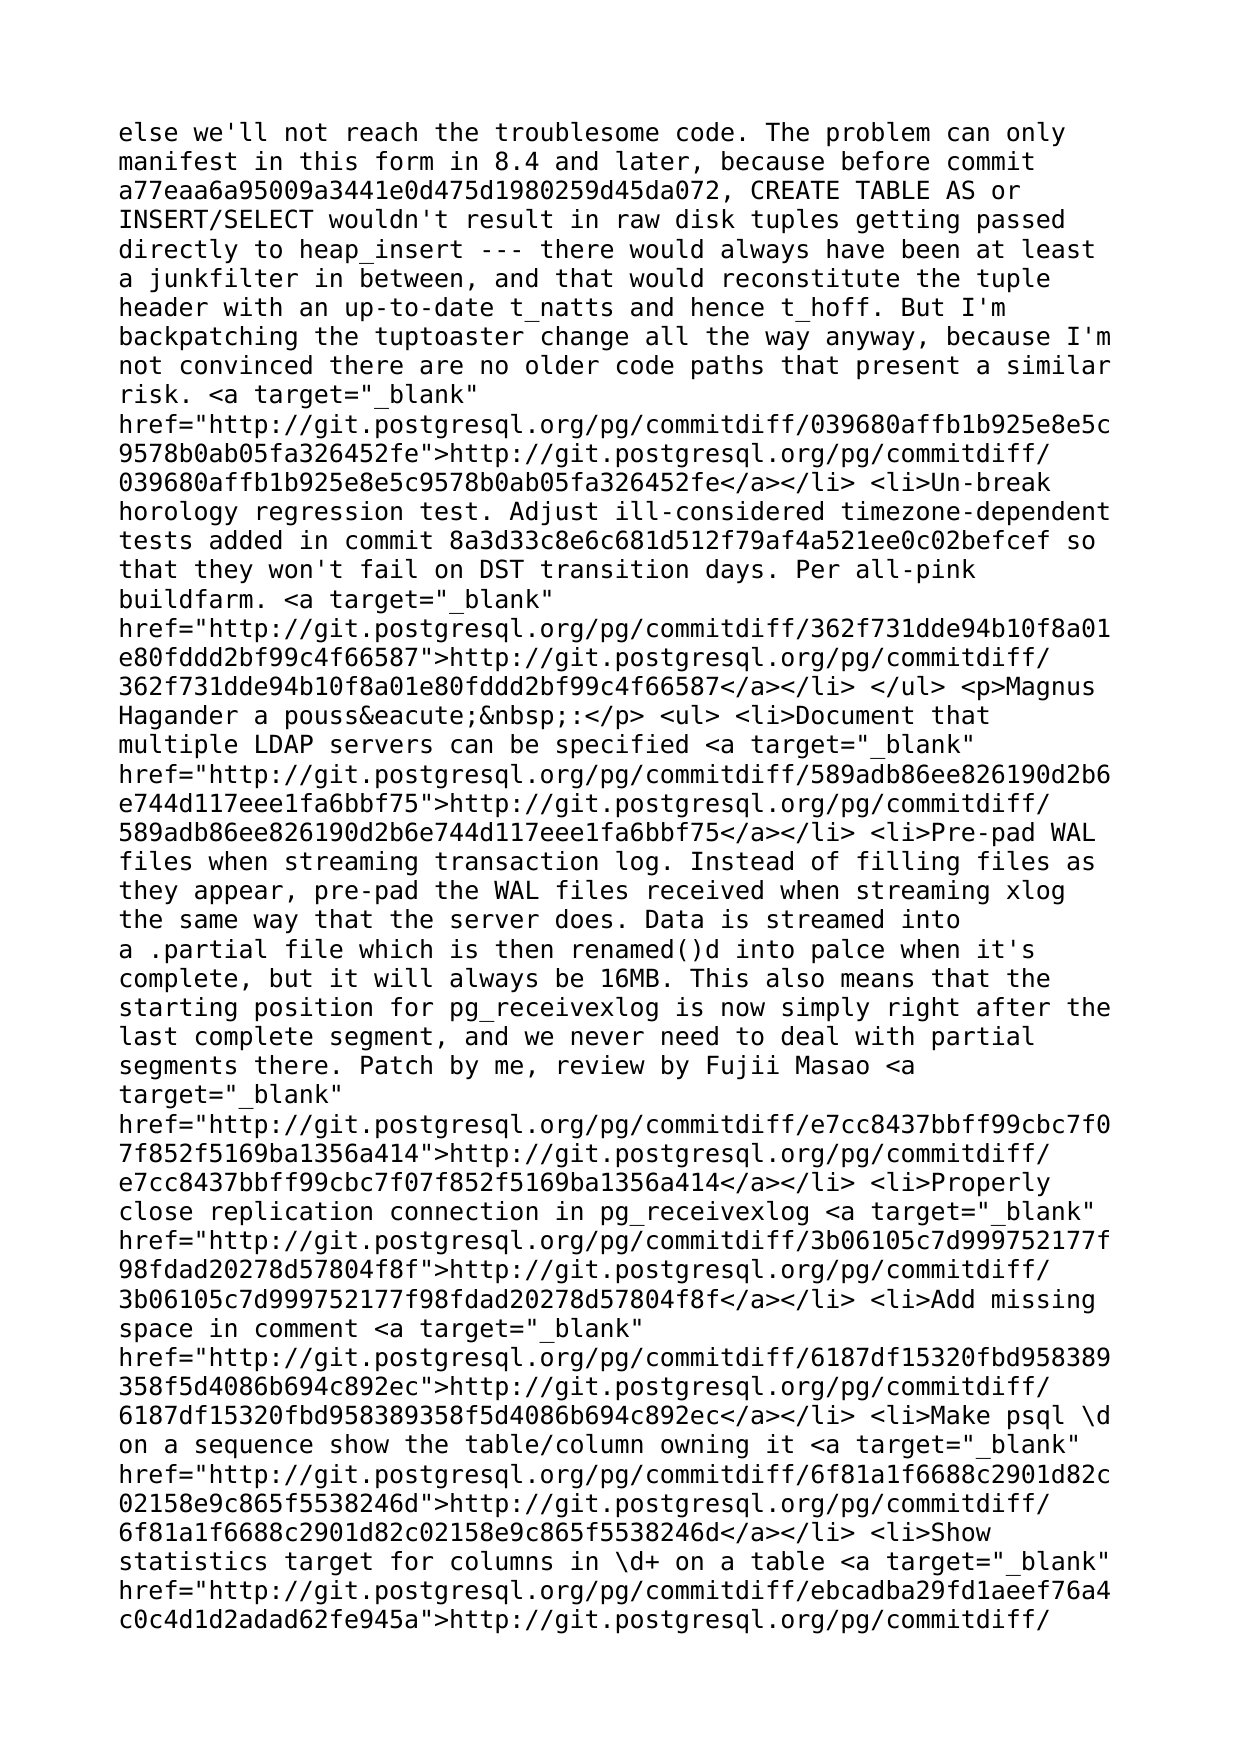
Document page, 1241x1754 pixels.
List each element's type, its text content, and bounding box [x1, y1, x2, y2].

text else we'll not reach the troublesome code. The problem can only manifest in this form in 8.4 and later, because before commit a77eaa6a95009a3441e0d475d1980259d45da072, CREATE TABLE AS or INSERT/SELECT wouldn't result in raw disk tuples getting passed directly to heap_insert --- there would always have been at least a junkfilter in between, and that would reconstitute the tuple header with an up-to-date t_natts and hence t_hoff. But I'm backpatching the tuptoaster change all the way anyway, because I'm not convinced there are no older code paths that present a similar risk. <a target="_blank" href="http://git.postgresql.org/pg/commitdiff/039680affb1b925e8e5c9578b0ab05fa326452fe">http://git.postgresql.org/pg/commitdiff/039680affb1b925e8e5c9578b0ab05fa326452fe</a></li> <li>Un-break horology regression test. Adjust ill-considered timezone-dependent tests added in commit 8a3d33c8e6c681d512f79af4a521ee0c02befcef so that they won't fail on DST transition days. Per all-pink buildfarm. <a target="_blank" href="http://git.postgresql.org/pg/commitdiff/362f731dde94b10f8a01e80fddd2bf99c4f66587">http://git.postgresql.org/pg/commitdiff/362f731dde94b10f8a01e80fddd2bf99c4f66587</a></li> </ul> <p>Magnus Hagander a pouss&eacute;&nbsp;:</p> <ul> <li>Document that multiple LDAP servers can be specified <a target="_blank" href="http://git.postgresql.org/pg/commitdiff/589adb86ee826190d2b6e744d117eee1fa6bbf75">http://git.postgresql.org/pg/commitdiff/589adb86ee826190d2b6e744d117eee1fa6bbf75</a></li> <li>Pre-pad WAL files when streaming transaction log. Instead of filling files as they appear, pre-pad the WAL files received when streaming xlog the same way that the server does. Data is streamed into a .partial file which is then renamed()d into palce when it's complete, but it will always be 16MB. This also means that the starting position for pg_receivexlog is now simply right after the last complete segment, and we never need to deal with partial segments there. Patch by me, review by Fujii Masao <a target="_blank" href="http://git.postgresql.org/pg/commitdiff/e7cc8437bbff99cbc7f07f852f5169ba1356a414">http://git.postgresql.org/pg/commitdiff/e7cc8437bbff99cbc7f07f852f5169ba1356a414</a></li> <li>Properly close replication connection in pg_receivexlog <a target="_blank" href="http://git.postgresql.org/pg/commitdiff/3b06105c7d999752177f98fdad20278d57804f8f">http://git.postgresql.org/pg/commitdiff/3b06105c7d999752177f98fdad20278d57804f8f</a></li> <li>Add missing space in comment <a target="_blank" href="http://git.postgresql.org/pg/commitdiff/6187df15320fbd958389358f5d4086b694c892ec">http://git.postgresql.org/pg/commitdiff/6187df15320fbd958389358f5d4086b694c892ec</a></li> <li>Make psql \d on a sequence show the table/column owning it <a target="_blank" href="http://git.postgresql.org/pg/commitdiff/6f81a1f6688c2901d82c02158e9c865f5538246d">http://git.postgresql.org/pg/commitdiff/6f81a1f6688c2901d82c02158e9c865f5538246d</a></li> <li>Show statistics target for columns in \d+ on a table <a target="_blank" href="http://git.postgresql.org/pg/commitdiff/ebcadba29fd1aeef76a4c0c4d1d2adad62fe945a">http://git.postgresql.org/pg/commitdiff/ [118, 118, 1122, 1635]
